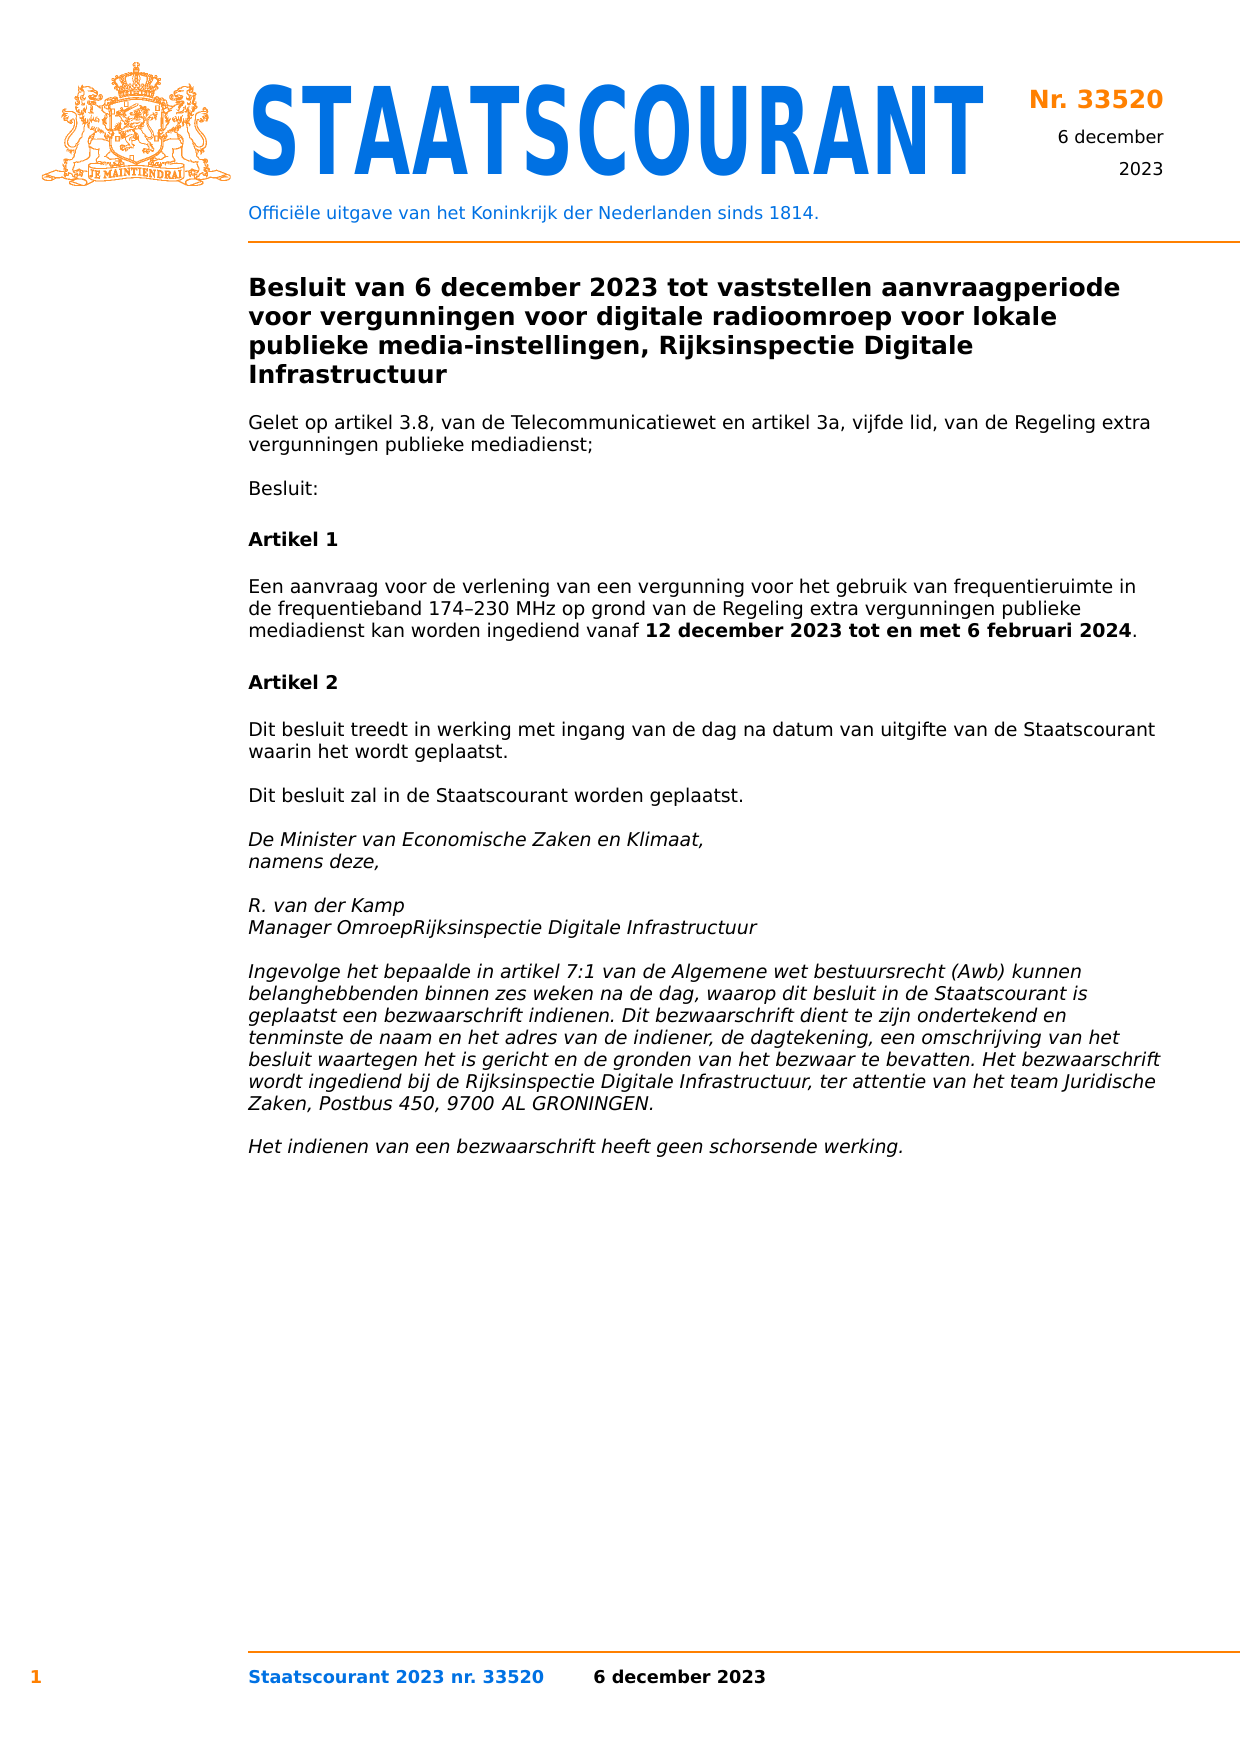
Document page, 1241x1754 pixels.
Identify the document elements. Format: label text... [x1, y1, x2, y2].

subtitle Artikel 2 [248, 672, 1163, 694]
table_cell 6 december [998, 121, 1240, 153]
subtitle Artikel 1 [248, 529, 1163, 551]
text Dit besluit zal in de Staatscourant worden geplaatst. [248, 785, 1163, 807]
table_header Nr. 33520 [998, 62, 1240, 121]
text Dit besluit treedt in werking met ingang van de dag na datum van uitgifte van de Staatscourant waarin het wordt geplaatst. [248, 719, 1163, 763]
text Ingevolge het bepaalde in artikel 7:1 van de Algemene wet bestuursrecht (Awb) kunnen belanghebbenden binnen zes weken na de dag, waarop dit besluit in de Staatscourant is geplaatst een bezwaarschrift indienen. Dit bezwaarschrift dient te zijn ondertekend en tenminste de naam en het adres van de indiener, de dagtekening, een omschrijving van het besluit waartegen het is gericht en de gronden van het bezwaar te bevatten. Het bezwaarschrift wordt ingediend bij de Rijksinspectie Digitale Infrastructuur, ter attentie van het team Juridische Zaken, Postbus 450, 9700 AL GRONINGEN. [248, 961, 1163, 1114]
text Een aanvraag voor de verlening van een vergunning voor het gebruik van frequentieruimte in de frequentieband 174–230 MHz op grond van de Regeling extra vergunningen publieke mediadienst kan worden ingediend vanaf 12 december 2023 tot en met 6 februari 2024. [248, 576, 1163, 642]
text Besluit: [248, 477, 1163, 499]
table_header STAATSCOURANT [248, 62, 998, 203]
table_header [25, 62, 248, 241]
table_cell Officiële uitgave van het Koninkrijk der Nederlanden sinds 1814. [248, 203, 1240, 241]
picture [41, 62, 231, 186]
text De Minister van Economische Zaken en Klimaat, namens deze, R. van der Kamp Manager OmroepRijksinspectie Digitale Infrastructuur [248, 829, 1163, 939]
subtitle Besluit van 6 december 2023 tot vaststellen aanvraagperiode voor vergunningen voor digitale radioomroep voor lokale publieke media-instellingen, Rijksinspectie Digitale Infrastructuur [248, 273, 1163, 390]
text Gelet op artikel 3.8, van de Telecommunicatiewet en artikel 3a, vijfde lid, van de Regeling extra vergunningen publieke mediadienst; [248, 412, 1163, 456]
table_cell 2023 [998, 153, 1240, 203]
text Het indienen van een bezwaarschrift heeft geen schorsende werking. [248, 1136, 1163, 1158]
